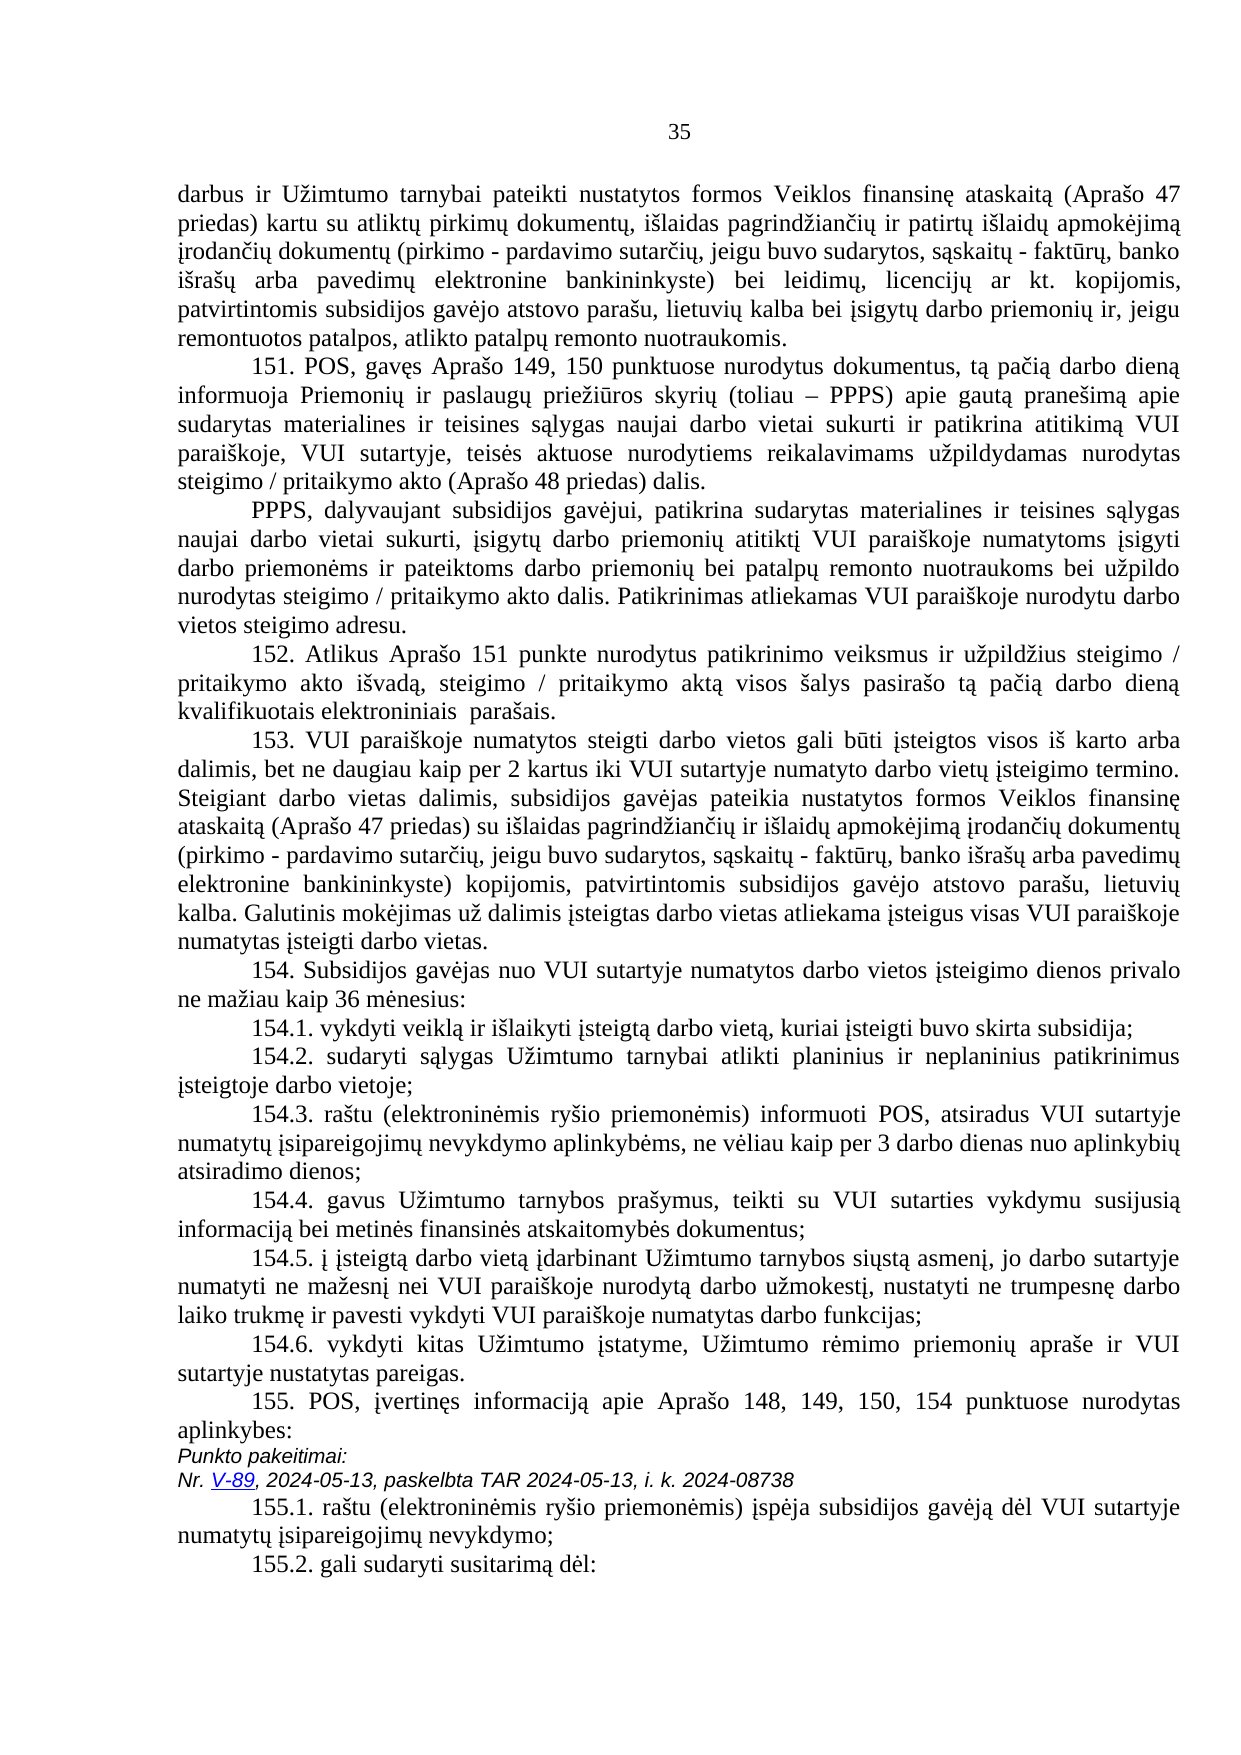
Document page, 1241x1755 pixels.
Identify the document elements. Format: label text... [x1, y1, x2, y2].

text 154. Subsidijos gavėjas nuo VUI sutartyje numatytos darbo vietos įsteigimo dienos privalo ne mažiau kaip 36 mėnesius: [177, 955, 1181, 1013]
text 155.1. raštu (elektroninėmis ryšio priemonėmis) įspėja subsidijos gavėją dėl VUI sutartyje numatytų įsipareigojimų nevykdymo; [177, 1492, 1181, 1549]
text 152. Atlikus Aprašo 151 punkte nurodytus patikrinimo veiksmus ir užpildžius steigimo / pritaikymo akto išvadą, steigimo / pritaikymo aktą visos šalys pasirašo tą pačią darbo dieną kvalifikuotais elektroniniais parašais. [177, 639, 1181, 725]
text Nr. V-89, 2024-05-13, paskelbta TAR 2024-05-13, i. k. 2024-08738 [177, 1468, 1181, 1492]
text darbus ir Užimtumo tarnybai pateikti nustatytos formos Veiklos finansinę ataskaitą (Aprašo 47 priedas) kartu su atliktų pirkimų dokumentų, išlaidas pagrindžiančių ir patirtų išlaidų apmokėjimą įrodančių dokumentų (pirkimo - pardavimo sutarčių, jeigu buvo sudarytos, sąskaitų - faktūrų, banko išrašų arba pavedimų elektronine bankininkyste) bei leidimų, licencijų ar kt. kopijomis, patvirtintomis subsidijos gavėjo atstovo parašu, lietuvių kalba bei įsigytų darbo priemonių ir, jeigu remontuotos patalpos, atlikto patalpų remonto nuotraukomis. [177, 179, 1181, 351]
text 153. VUI paraiškoje numatytos steigti darbo vietos gali būti įsteigtos visos iš karto arba dalimis, bet ne daugiau kaip per 2 kartus iki VUI sutartyje numatyto darbo vietų įsteigimo termino. Steigiant darbo vietas dalimis, subsidijos gavėjas pateikia nustatytos formos Veiklos finansinę ataskaitą (Aprašo 47 priedas) su išlaidas pagrindžiančių ir išlaidų apmokėjimą įrodančių dokumentų (pirkimo - pardavimo sutarčių, jeigu buvo sudarytos, sąskaitų - faktūrų, banko išrašų arba pavedimų elektronine bankininkyste) kopijomis, patvirtintomis subsidijos gavėjo atstovo parašu, lietuvių kalba. Galutinis mokėjimas už dalimis įsteigtas darbo vietas atliekama įsteigus visas VUI paraiškoje numatytas įsteigti darbo vietas. [177, 725, 1181, 955]
text 154.4. gavus Užimtumo tarnybos prašymus, teikti su VUI sutarties vykdymu susijusią informaciją bei metinės finansinės atskaitomybės dokumentus; [177, 1185, 1181, 1243]
text 151. POS, gavęs Aprašo 149, 150 punktuose nurodytus dokumentus, tą pačią darbo dieną informuoja Priemonių ir paslaugų priežiūros skyrių (toliau – PPPS) apie gautą pranešimą apie sudarytas materialines ir teisines sąlygas naujai darbo vietai sukurti ir patikrina atitikimą VUI paraiškoje, VUI sutartyje, teisės aktuose nurodytiems reikalavimams užpildydamas nurodytas steigimo / pritaikymo akto (Aprašo 48 priedas) dalis. [177, 351, 1181, 495]
text 154.1. vykdyti veiklą ir išlaikyti įsteigtą darbo vietą, kuriai įsteigti buvo skirta subsidija; [177, 1013, 1181, 1041]
text Punkto pakeitimai: [177, 1444, 1181, 1468]
text 154.3. raštu (elektroninėmis ryšio priemonėmis) informuoti POS, atsiradus VUI sutartyje numatytų įsipareigojimų nevykdymo aplinkybėms, ne vėliau kaip per 3 darbo dienas nuo aplinkybių atsiradimo dienos; [177, 1099, 1181, 1185]
text 154.5. į įsteigtą darbo vietą įdarbinant Užimtumo tarnybos siųstą asmenį, jo darbo sutartyje numatyti ne mažesnį nei VUI paraiškoje nurodytą darbo užmokestį, nustatyti ne trumpesnę darbo laiko trukmę ir pavesti vykdyti VUI paraiškoje numatytas darbo funkcijas; [177, 1243, 1181, 1329]
text 155.2. gali sudaryti susitarimą dėl: [177, 1549, 1181, 1578]
text 155. POS, įvertinęs informaciją apie Aprašo 148, 149, 150, 154 punktuose nurodytas aplinkybes: [177, 1386, 1181, 1444]
text 154.2. sudaryti sąlygas Užimtumo tarnybai atlikti planinius ir neplaninius patikrinimus įsteigtoje darbo vietoje; [177, 1041, 1181, 1099]
text 154.6. vykdyti kitas Užimtumo įstatyme, Užimtumo rėmimo priemonių apraše ir VUI sutartyje nustatytas pareigas. [177, 1329, 1181, 1386]
text PPPS, dalyvaujant subsidijos gavėjui, patikrina sudarytas materialines ir teisines sąlygas naujai darbo vietai sukurti, įsigytų darbo priemonių atitiktį VUI paraiškoje numatytoms įsigyti darbo priemonėms ir pateiktoms darbo priemonių bei patalpų remonto nuotraukoms bei užpildo nurodytas steigimo / pritaikymo akto dalis. Patikrinimas atliekamas VUI paraiškoje nurodytu darbo vietos steigimo adresu. [177, 495, 1181, 639]
